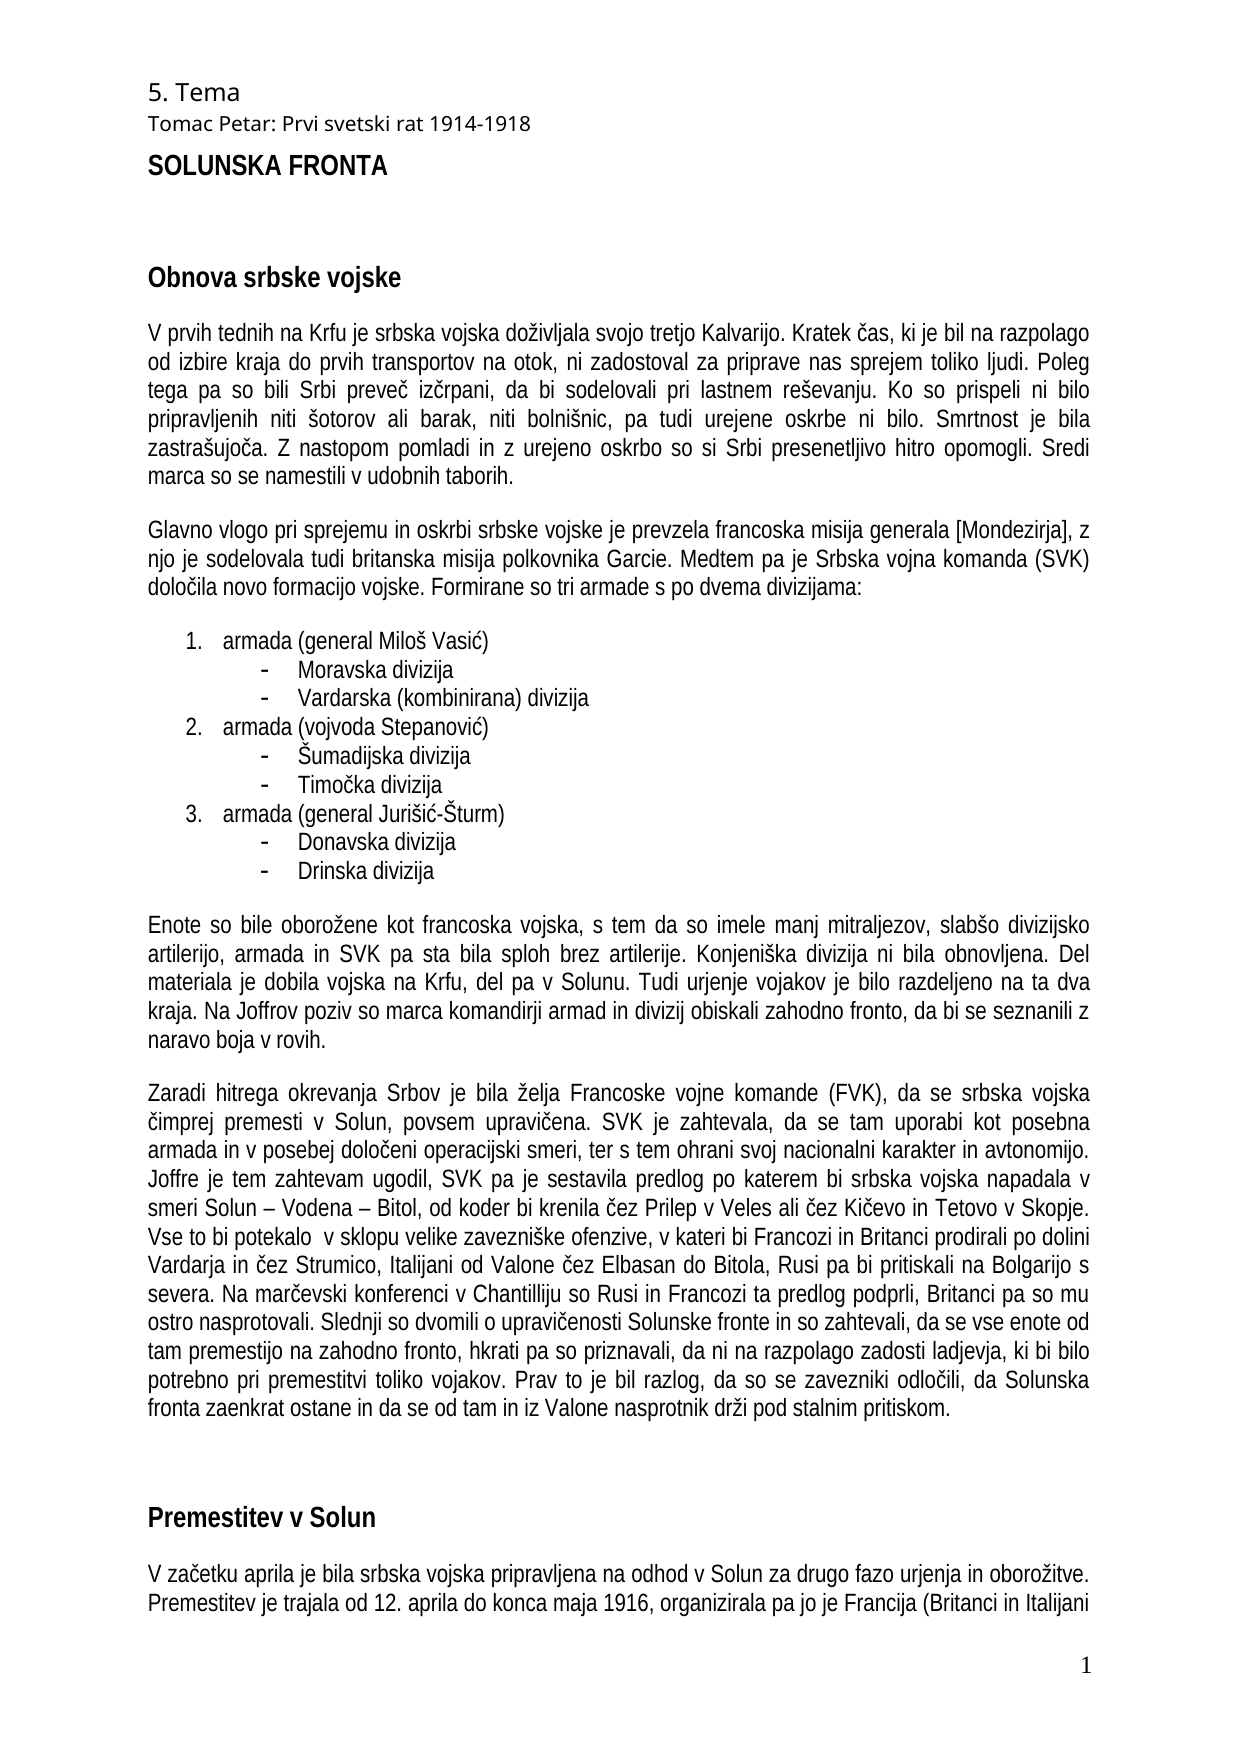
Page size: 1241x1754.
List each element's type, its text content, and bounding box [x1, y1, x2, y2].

list armada (general Jurišić-Šturm) [185, 799, 1093, 827]
text Enote so bile oborožene kot francoska vojska, s tem da so imele manj mitraljezov, slabšo divizijsko artilerijo, armada in SVK pa sta bila sploh brez artilerije. Konjeniška divizija ni bila obnovljena. Del materiala je dobila vojska na Krfu, del pa v Solunu. Tudi urjenje vojakov je bilo razdeljeno na ta dva kraja. Na Joffrov poziv so marca komandirji armad in divizij obiskali zahodno fronto, da bi se seznanili z naravo boja v rovih. [148, 910, 1093, 1053]
list Moravska divizija [260, 654, 1093, 683]
list armada (vojvoda Stepanović) [185, 712, 1093, 741]
subtitle SOLUNSKA FRONTA [148, 148, 1093, 181]
subtitle Premestitev v Solun [148, 1501, 1093, 1534]
text V prvih tednih na Krfu je srbska vojska doživljala svojo tretjo Kalvarijo. Kratek čas, ki je bil na razpolago od izbire kraja do prvih transportov na otok, ni zadostoval za priprave nas sprejem toliko ljudi. Poleg tega pa so bili Srbi preveč izčrpani, da bi sodelovali pri lastnem reševanju. Ko so prispeli ni bilo pripravljenih niti šotorov ali barak, niti bolnišnic, pa tudi urejene oskrbe ni bilo. Smrtnost je bila zastrašujoča. Z nastopom pomladi in z urejeno oskrbo so si Srbi presenetljivo hitro opomogli. Sredi marca so se namestili v udobnih taborih. [148, 318, 1093, 490]
text Glavno vlogo pri sprejemu in oskrbi srbske vojske je prevzela francoska misija generala [Mondezirja], z njo je sodelovala tudi britanska misija polkovnika Garcie. Medtem pa je Srbska vojna komanda (SVK) določila novo formacijo vojske. Formirane so tri armade s po dvema divizijama: [148, 515, 1093, 601]
text Zaradi hitrega okrevanja Srbov je bila želja Francoske vojne komande (FVK), da se srbska vojska čimprej premesti v Solun, povsem upravičena. SVK je zahtevala, da se tam uporabi kot posebna armada in v posebej določeni operacijski smeri, ter s tem ohrani svoj nacionalni karakter in avtonomijo. Joffre je tem zahtevam ugodil, SVK pa je sestavila predlog po katerem bi srbska vojska napadala v smeri Solun – Vodena – Bitol, od koder bi krenila čez Prilep v Veles ali čez Kičevo in Tetovo v Skopje. Vse to bi potekalo v sklopu velike zavezniške ofenzive, v kateri bi Francozi in Britanci prodirali po dolini Vardarja in čez Strumico, Italijani od Valone čez Elbasan do Bitola, Rusi pa bi pritiskali na Bolgarijo s severa. Na marčevski konferenci v Chantilliju so Rusi in Francozi ta predlog podprli, Britanci pa so mu ostro nasprotovali. Slednji so dvomili o upravičenosti Solunske fronte in so zahtevali, da se vse enote od tam premestijo na zahodno fronto, hkrati pa so priznavali, da ni na razpolago zadosti ladjevja, ki bi bilo potrebno pri premestitvi toliko vojakov. Prav to je bil razlog, da so se zavezniki odločili, da Solunska fronta zaenkrat ostane in da se od tam in iz Valone nasprotnik drži pod stalnim pritiskom. [148, 1078, 1093, 1422]
list armada (general Miloš Vasić) [185, 626, 1093, 654]
list Donavska divizija [260, 827, 1093, 856]
subtitle Obnova srbske vojske [148, 260, 1093, 293]
list Drinska divizija [260, 856, 1093, 885]
list Šumadijska divizija [260, 741, 1093, 770]
list Timočka divizija [260, 770, 1093, 799]
list Vardarska (kombinirana) divizija [260, 683, 1093, 712]
text V začetku aprila je bila srbska vojska pripravljena na odhod v Solun za drugo fazo urjenja in oborožitve. Premestitev je trajala od 12. aprila do konca maja 1916, organizirala pa jo je Francija (Britanci in Italijani [148, 1559, 1093, 1616]
